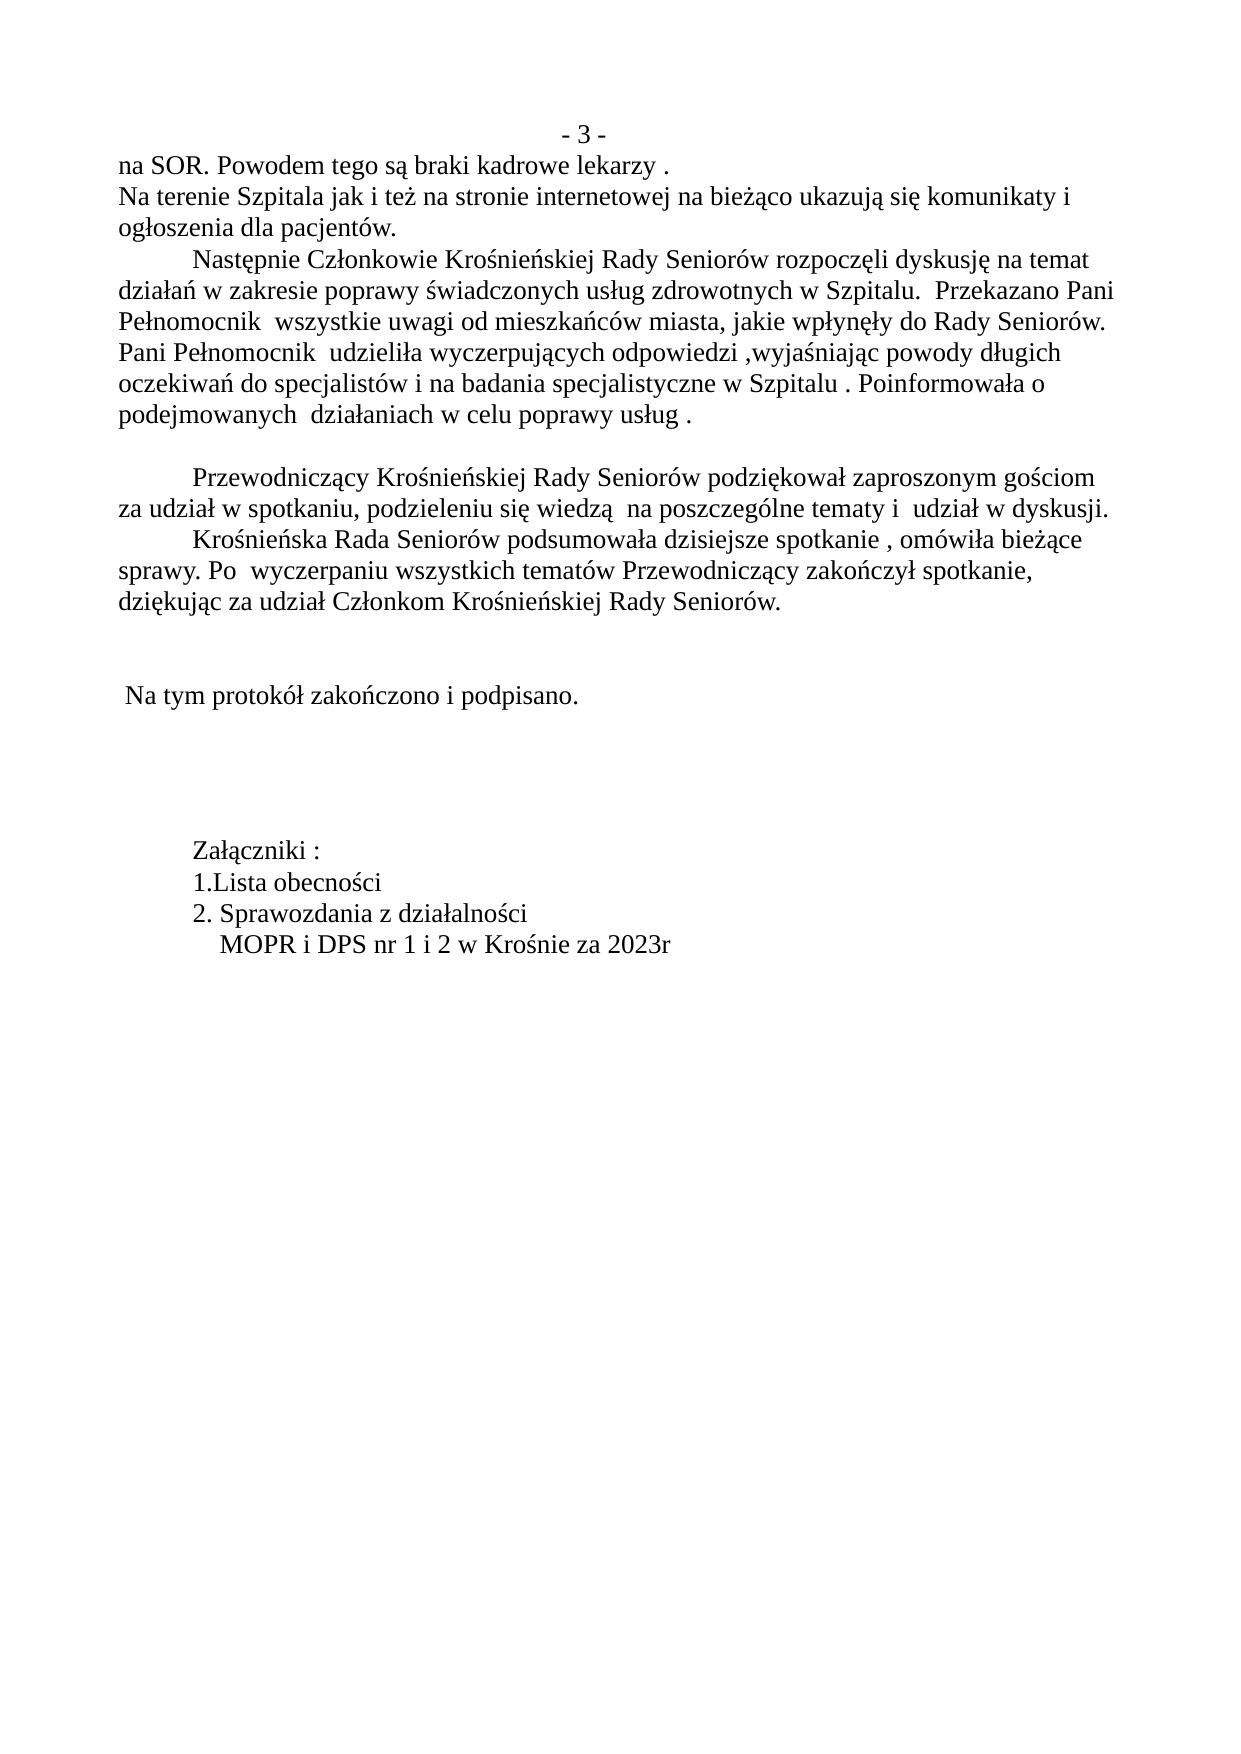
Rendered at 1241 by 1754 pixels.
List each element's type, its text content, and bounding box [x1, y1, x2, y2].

text Na tym protokół zakończono i podpisano. [118, 679, 1122, 710]
text MOPR i DPS nr 1 i 2 w Krośnie za 2023r [118, 928, 1122, 959]
text Przewodniczący Krośnieńskiej Rady Seniorów podziękował zaproszonym gościom za udział w spotkaniu, podzieleniu się wiedzą na poszczególne tematy i udział w dyskusji. Krośnieńska Rada Seniorów podsumowała dzisiejsze spotkanie , omówiła bieżące sprawy. Po wyczerpaniu wszystkich tematów Przewodniczący zakończył spotkanie, dziękując za udział Członkom Krośnieńskiej Rady Seniorów. [118, 461, 1122, 616]
text Następnie Członkowie Krośnieńskiej Rady Seniorów rozpoczęli dyskusję na temat działań w zakresie poprawy świadczonych usług zdrowotnych w Szpitalu. Przekazano Pani Pełnomocnik wszystkie uwagi od mieszkańców miasta, jakie wpłynęły do Rady Seniorów. Pani Pełnomocnik udzieliła wyczerpujących odpowiedzi ,wyjaśniając powody długich oczekiwań do specjalistów i na badania specjalistyczne w Szpitalu . Poinformowała o podejmowanych działaniach w celu poprawy usług . [118, 243, 1122, 429]
text na SOR. Powodem tego są braki kadrowe lekarzy . [118, 149, 1122, 180]
text - 3 - [118, 118, 1122, 149]
text Na terenie Szpitala jak i też na stronie internetowej na bieżąco ukazują się komunikaty i ogłoszenia dla pacjentów. [118, 180, 1122, 243]
text Załączniki : [118, 834, 1122, 866]
text 2. Sprawozdania z działalności [118, 897, 1122, 928]
text 1.Lista obecności [118, 866, 1122, 897]
